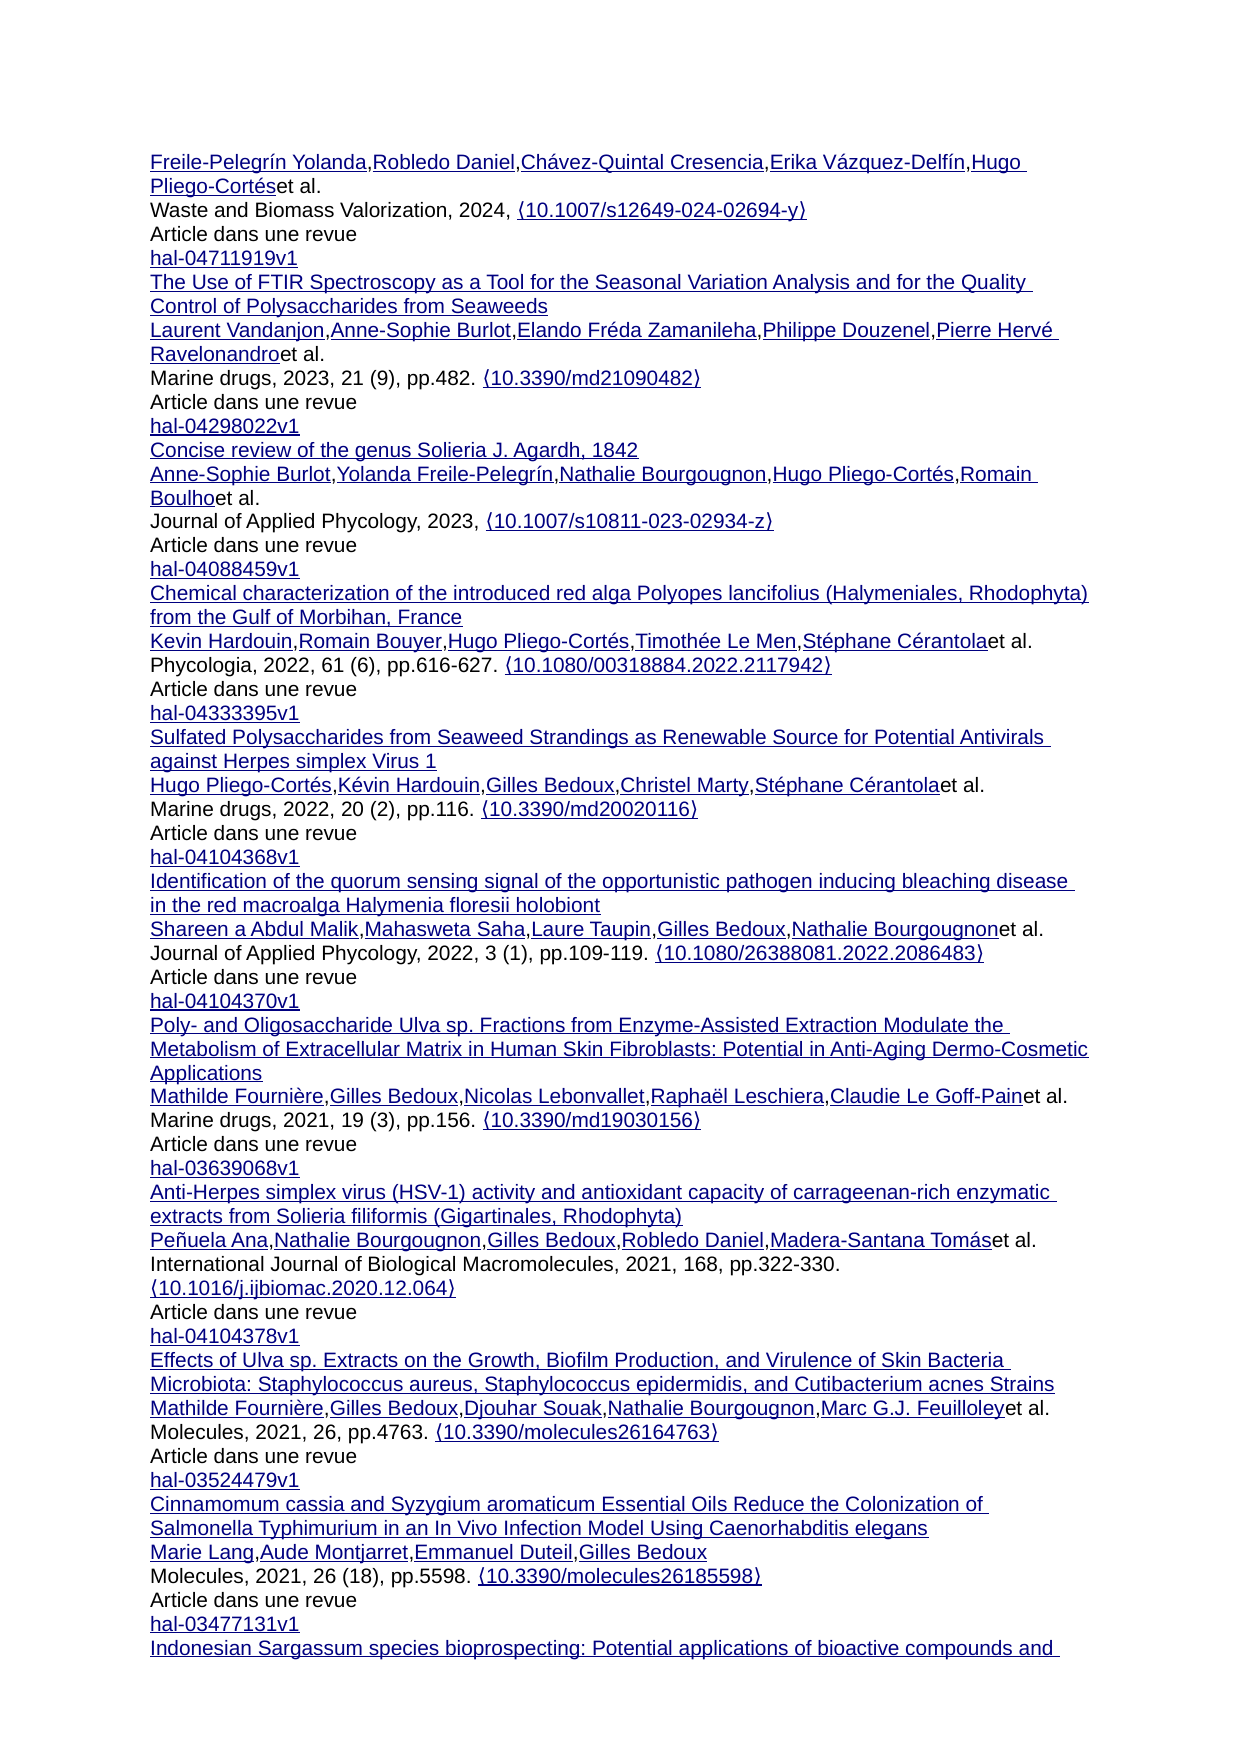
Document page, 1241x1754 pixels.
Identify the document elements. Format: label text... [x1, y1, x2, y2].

table_cell Effects of Ulva sp. Extracts on the Growth, Biofilm Production, and Virulence of Skin Bacteria Microbiota: Staphylococcus aureus, Staphylococcus epidermidis, and Cutibacterium acnes Strains Mathilde Fournière,Gilles Bedoux,Djouhar Souak,Nathalie Bourgougnon,Marc G.J. Feuilloleyet al. Molecules, 2021, 26, pp.4763. ⟨10.3390/molecules26164763⟩ Article dans une revue hal-03524479v1 [150, 1348, 1090, 1492]
table_cell Anti-Herpes simplex virus (HSV-1) activity and antioxidant capacity of carrageenan-rich enzymatic extracts from Solieria filiformis (Gigartinales, Rhodophyta) Peñuela Ana,Nathalie Bourgougnon,Gilles Bedoux,Robledo Daniel,Madera-Santana Tomáset al. International Journal of Biological Macromolecules, 2021, 168, pp.322-330. ⟨10.1016/j.ijbiomac.2020.12.064⟩ Article dans une revue hal-04104378v1 [150, 1180, 1090, 1348]
table_cell Cinnamomum cassia and Syzygium aromaticum Essential Oils Reduce the Colonization of Salmonella Typhimurium in an In Vivo Infection Model Using Caenorhabditis elegans Marie Lang,Aude Montjarret,Emmanuel Duteil,Gilles Bedoux Molecules, 2021, 26 (18), pp.5598. ⟨10.3390/molecules26185598⟩ Article dans une revue hal-03477131v1 [150, 1492, 1090, 1635]
table_cell Freile-Pelegrín Yolanda,Robledo Daniel,Chávez-Quintal Cresencia,Erika Vázquez-Delfín,Hugo Pliego-Cortéset al. Waste and Biomass Valorization, 2024, ⟨10.1007/s12649-024-02694-y⟩ Article dans une revue hal-04711919v1 [150, 150, 1090, 270]
table_cell Chemical characterization of the introduced red alga Polyopes lancifolius (Halymeniales, Rhodophyta) from the Gulf of Morbihan, France Kevin Hardouin,Romain Bouyer,Hugo Pliego-Cortés,Timothée Le Men,Stéphane Cérantolaet al. Phycologia, 2022, 61 (6), pp.616-627. ⟨10.1080/00318884.2022.2117942⟩ Article dans une revue hal-04333395v1 [150, 581, 1090, 725]
table_cell Indonesian Sargassum species bioprospecting: Potential applications of bioactive compounds and [150, 1635, 1090, 1659]
table_cell Sulfated Polysaccharides from Seaweed Strandings as Renewable Source for Potential Antivirals against Herpes simplex Virus 1 Hugo Pliego-Cortés,Kévin Hardouin,Gilles Bedoux,Christel Marty,Stéphane Cérantolaet al. Marine drugs, 2022, 20 (2), pp.116. ⟨10.3390/md20020116⟩ Article dans une revue hal-04104368v1 [150, 725, 1090, 869]
table_cell Concise review of the genus Solieria J. Agardh, 1842 Anne-Sophie Burlot,Yolanda Freile-Pelegrín,Nathalie Bourgougnon,Hugo Pliego-Cortés,Romain Boulhoet al. Journal of Applied Phycology, 2023, ⟨10.1007/s10811-023-02934-z⟩ Article dans une revue hal-04088459v1 [150, 438, 1090, 581]
table_cell The Use of FTIR Spectroscopy as a Tool for the Seasonal Variation Analysis and for the Quality Control of Polysaccharides from Seaweeds Laurent Vandanjon,Anne-Sophie Burlot,Elando Fréda Zamanileha,Philippe Douzenel,Pierre Hervé Ravelonandroet al. Marine drugs, 2023, 21 (9), pp.482. ⟨10.3390/md21090482⟩ Article dans une revue hal-04298022v1 [150, 270, 1090, 437]
table_cell Identification of the quorum sensing signal of the opportunistic pathogen inducing bleaching disease in the red macroalga Halymenia floresii holobiont Shareen a Abdul Malik,Mahasweta Saha,Laure Taupin,Gilles Bedoux,Nathalie Bourgougnonet al. Journal of Applied Phycology, 2022, 3 (1), pp.109-119. ⟨10.1080/26388081.2022.2086483⟩ Article dans une revue hal-04104370v1 [150, 869, 1090, 1012]
table_cell Poly- and Oligosaccharide Ulva sp. Fractions from Enzyme-Assisted Extraction Modulate the Metabolism of Extracellular Matrix in Human Skin Fibroblasts: Potential in Anti-Aging Dermo-Cosmetic Applications Mathilde Fournière,Gilles Bedoux,Nicolas Lebonvallet,Raphaël Leschiera,Claudie Le Goff-Painet al. Marine drugs, 2021, 19 (3), pp.156. ⟨10.3390/md19030156⟩ Article dans une revue hal-03639068v1 [150, 1013, 1090, 1180]
